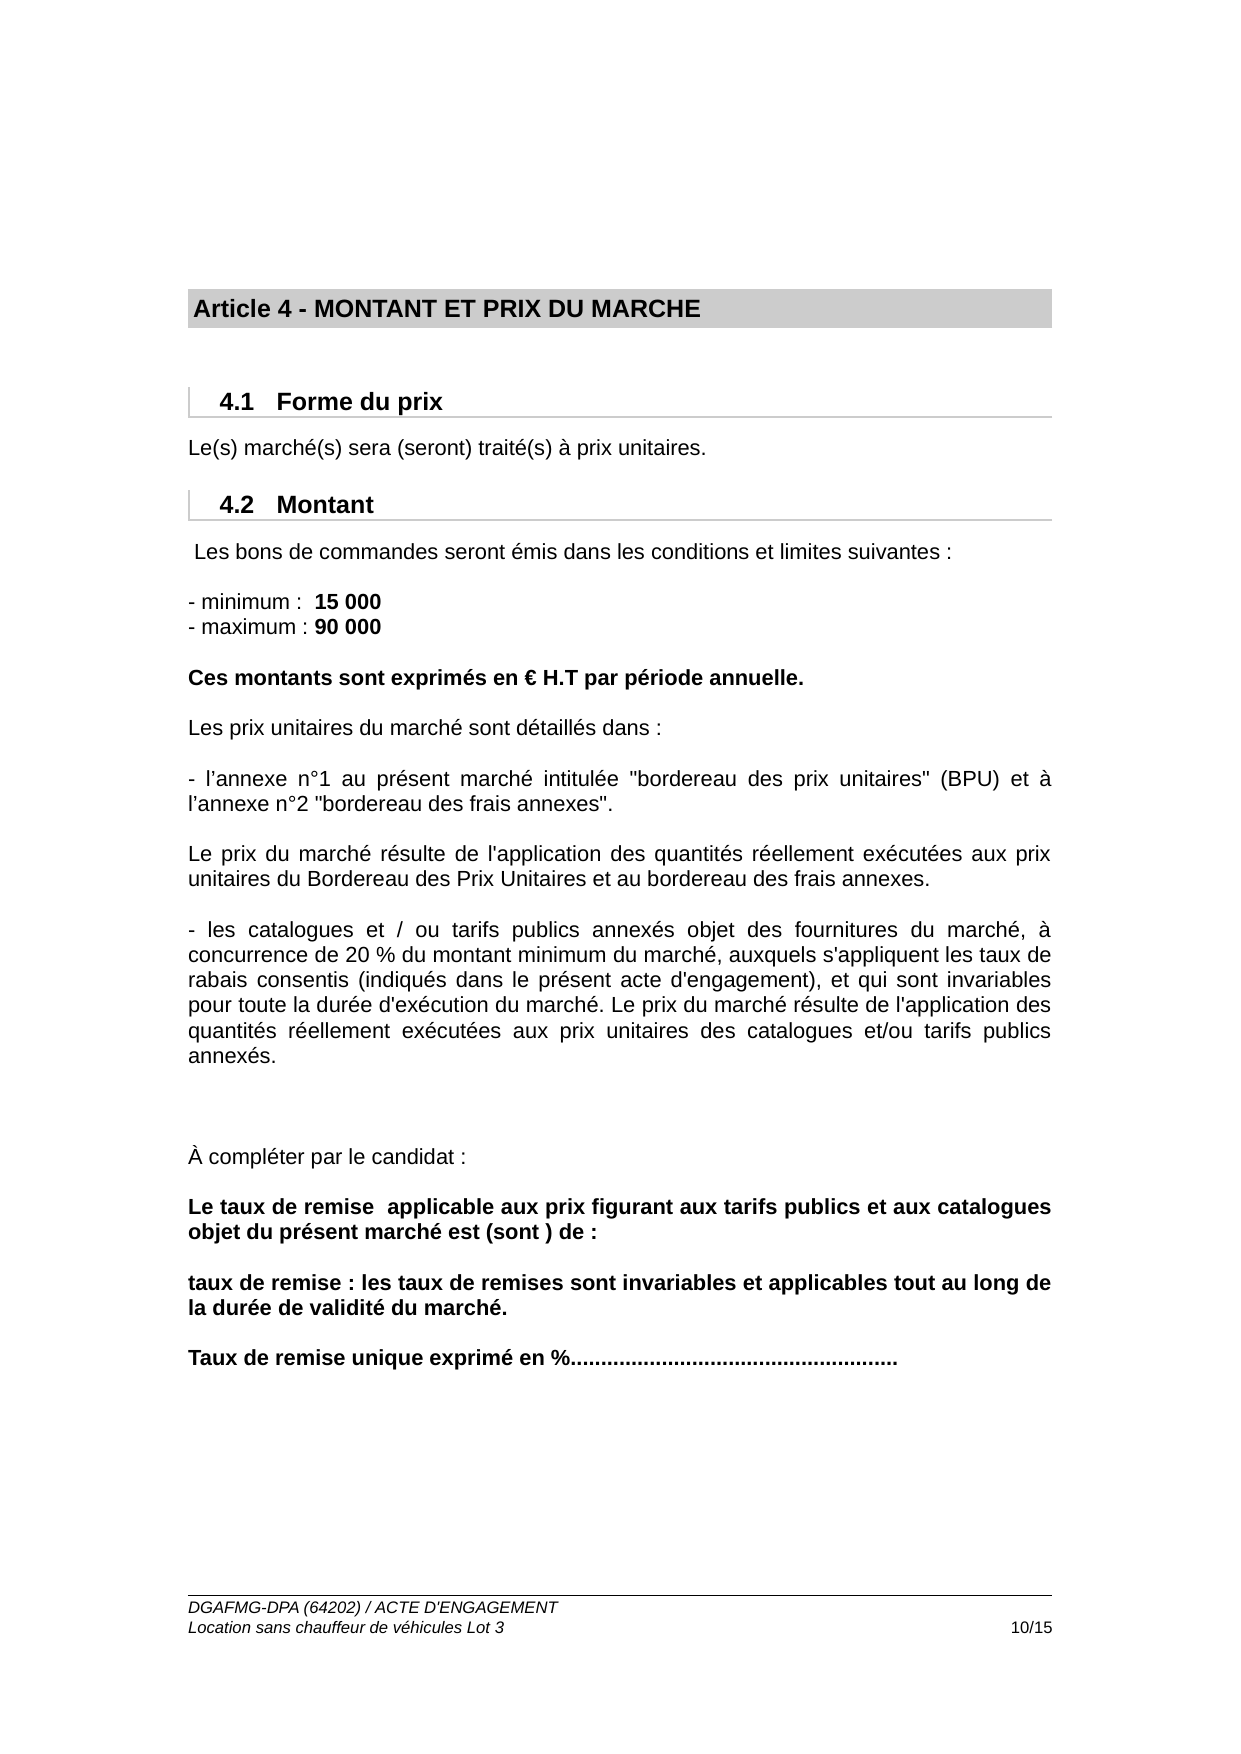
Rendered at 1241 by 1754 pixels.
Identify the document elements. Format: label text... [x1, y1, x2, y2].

text - minimum : 15 000 [188, 589, 1052, 614]
text - l’annexe n°1 au présent marché intitulée "bordereau des prix unitaires" (BPU) et à l’annexe n°2 "bordereau des frais annexes". [188, 765, 1052, 816]
text Le(s) marché(s) sera (seront) traité(s) à prix unitaires. [188, 435, 1052, 461]
text - les catalogues et / ou tarifs publics annexés objet des fournitures du marché, à concurrence de 20 % du montant minimum du marché, auxquels s'appliquent les taux de rabais consentis (indiqués dans le présent acte d'engagement), et qui sont invariables pour toute la durée d'exécution du marché. Le prix du marché résulte de l'application des quantités réellement exécutées aux prix unitaires des catalogues et/ou tarifs publics annexés. [188, 917, 1052, 1068]
text Les bons de commandes seront émis dans les conditions et limites suivantes : [188, 538, 1052, 564]
text Taux de remise unique exprimé en %...................................................... [188, 1345, 1052, 1370]
text À compléter par le candidat : [188, 1143, 1052, 1169]
text Le prix du marché résulte de l'application des quantités réellement exécutées aux prix unitaires du Bordereau des Prix Unitaires et au bordereau des frais annexes. [188, 841, 1052, 891]
text - maximum : 90 000 [188, 614, 1052, 639]
subtitle MONTANT ET PRIX DU MARCHE [190, 291, 1050, 326]
text taux de remise : les taux de remises sont invariables et applicables tout au long de la durée de validité du marché. [188, 1269, 1052, 1320]
subtitle Montant [190, 490, 1052, 519]
text Les prix unitaires du marché sont détaillés dans : [188, 715, 1052, 740]
text Le taux de remise applicable aux prix figurant aux tarifs publics et aux catalogues objet du présent marché est (sont ) de : [188, 1194, 1052, 1244]
text Ces montants sont exprimés en € H.T par période annuelle. [188, 664, 1052, 690]
subtitle Forme du prix [190, 387, 1052, 416]
